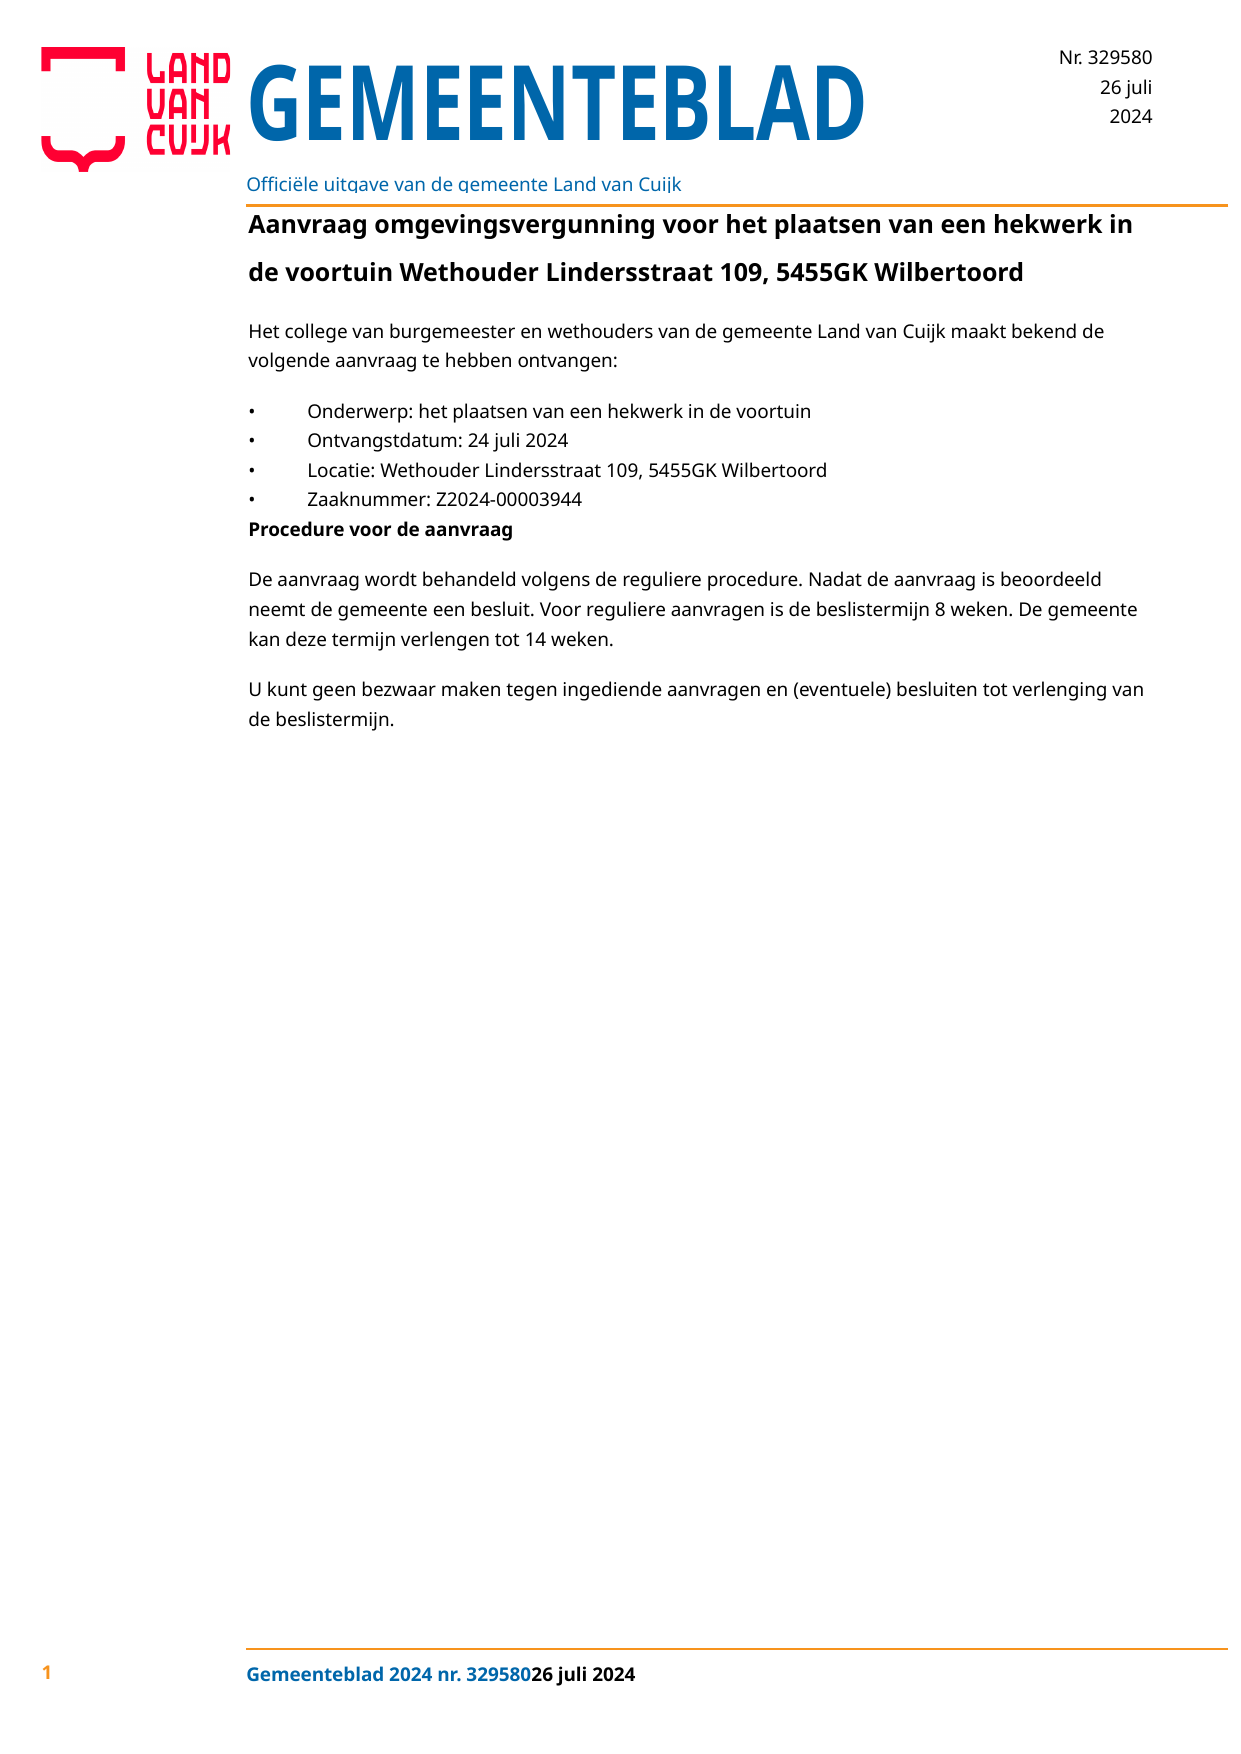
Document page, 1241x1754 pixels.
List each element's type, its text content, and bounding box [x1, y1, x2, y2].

text Procedure voor de aanvraag [248, 516, 1152, 542]
text Aanvraag omgevingsvergunning voor het plaatsen van een hekwerk in de voortuin Wethouder Lindersstraat 109, 5455GK Wilbertoord [248, 207, 1152, 288]
text Het college van burgemeester en wethouders van de gemeente Land van Cuijk maakt bekend de volgende aanvraag te hebben ontvangen: [248, 318, 1152, 373]
picture [41, 47, 231, 172]
text De aanvraag wordt behandeld volgens de reguliere procedure. Nadat de aanvraag is beoordeeld neemt de gemeente een besluit. Voor reguliere aanvragen is de beslistermijn 8 weken. De gemeente kan deze termijn verlengen tot 14 weken. [248, 567, 1152, 652]
list Ontvangstdatum: 24 juli 2024 [248, 427, 1152, 453]
list Onderwerp: het plaatsen van een hekwerk in de voortuin [248, 398, 1152, 424]
list Locatie: Wethouder Lindersstraat 109, 5455GK Wilbertoord [248, 457, 1152, 483]
list Zaaknummer: Z2024-00003944 [248, 487, 1152, 512]
text U kunt geen bezwaar maken tegen ingediende aanvragen en (eventuele) besluiten tot verlenging van de beslistermijn. [248, 676, 1152, 732]
